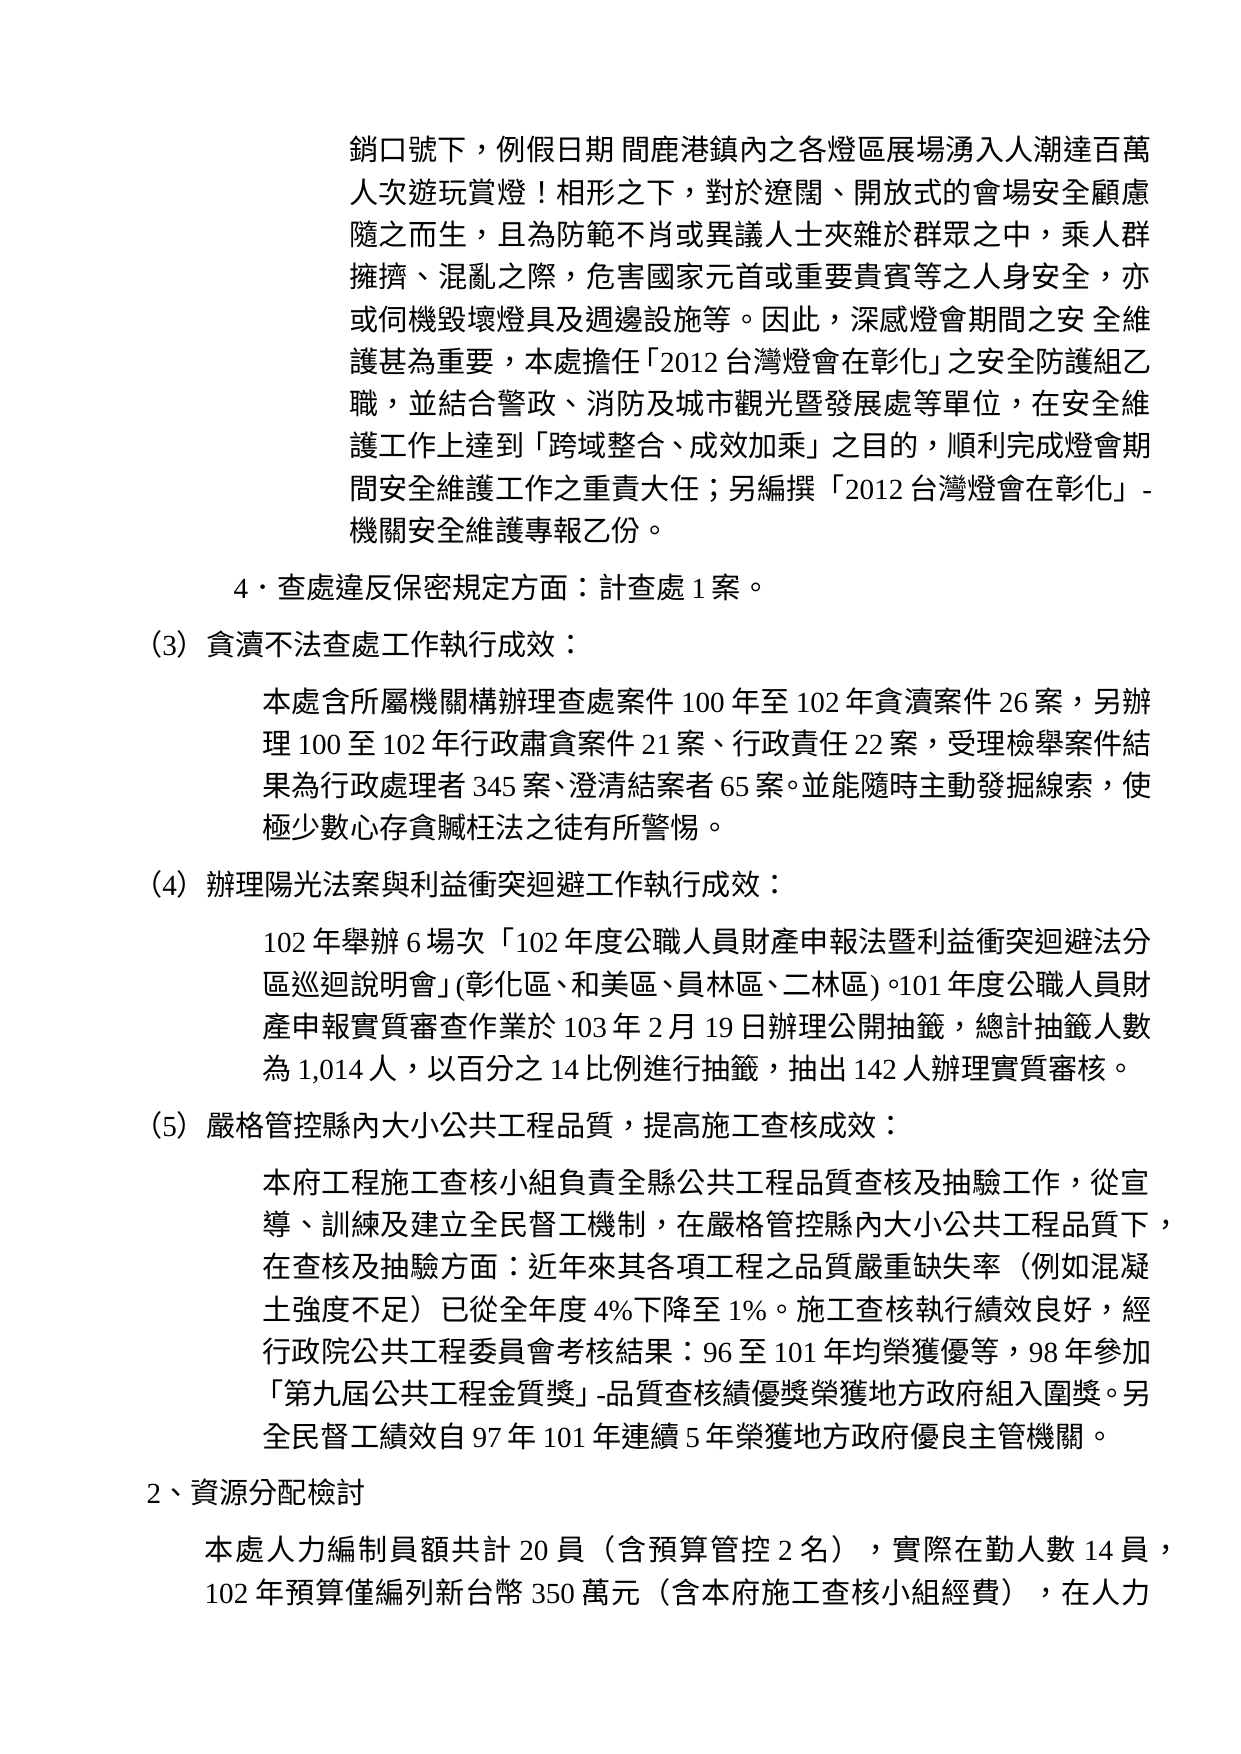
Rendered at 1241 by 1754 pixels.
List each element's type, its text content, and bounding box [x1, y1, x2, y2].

text 本府工程施工查核小組負責全縣公共工程品質查核及抽驗工作，從宣導、訓練及建立全民督工機制，在嚴格管控縣內大小公共工程品質下，在查核及抽驗方面：近年來其各項工程之品質嚴重缺失率（例如混凝土強度不足）已從全年度4%下降至1%。施工查核執行績效良好，經行政院公共工程委員會考核結果：96至101年均榮獲優等，98年參加「第九屆公共工程金質獎」-品質查核績優獎榮獲地方政府組入圍獎。另全民督工績效自97年101年連續5年榮獲地方政府優良主管機關。 [262, 1159, 1152, 1456]
list 貪瀆不法查處工作執行成效： [133, 621, 1152, 664]
list 辦理陽光法案與利益衝突迴避工作執行成效： [133, 862, 1152, 904]
text 本處人力編制員額共計20員（含預算管控2名），實際在勤人數14員，102年預算僅編列新台幣350萬元（含本府施工查核小組經費），在人力及經費運用皆短絀，本處各政風同仁仍能堅守崗位，戮力從公，努力提升績效。 [204, 1527, 1152, 1612]
text 102年舉辦6場次「102年度公職人員財產申報法暨利益衝突迴避法分區巡迴說明會」(彰化區、和美區、員林區、二林區)。101年度公職人員財產申報實質審查作業於103年2月19日辦理公開抽籤，總計抽籤人數為1,014人，以百分之14比例進行抽籤，抽出142人辦理實質審核。 [262, 919, 1152, 1088]
text 本處含所屬機關構辦理查處案件100年至102年貪瀆案件26案，另辦理100至102年行政肅貪案件21案、行政責任22案，受理檢舉案件結果為行政處理者345案、澄清結案者65案。並能隨時主動發掘線索，使極少數心存貪贓枉法之徒有所警惕。 [262, 678, 1152, 847]
list 資源分配檢討 [146, 1470, 1152, 1512]
list 2012年是彰化縣最為榮耀、風光的一年，主因係舉辦「2012 台灣燈會在彰化」活動再度創造台灣燈會傳統活動的奇蹟！綜觀歷屆各縣市辦理台灣燈會活動，本次燈會活動不論在活動規模、表演內容、燈區規劃及結合社會資源等方面，均可謂盛況空前、氣勢磅礡，尤其燈會會場係以「鹿港 鎮」全域為範圍，突破以往侷限在某一區域之模式，因此「白天遊鹿港、夜晚賞花燈」的行銷口號下，例假日期 間鹿港鎮內之各燈區展場湧入人潮達百萬人次遊玩賞燈！相形之下，對於遼闊、開放式的會場安全顧慮隨之而生，且為防範不肖或異議人士夾雜於群眾之中，乘人群擁擠、混亂之際，危害國家元首或重要貴賓等之人身安全，亦或伺機毀壞燈具及週邊設施等。因此，深感燈會期間之安 全維護甚為重要，本處擔任「2012台灣燈會在彰化」之安全防護組乙職，並結合警政、消防及城市觀光暨發展處等單位，在安全維護工作上達到「跨域整合、成效加乘」之目的，順利完成燈會期間安全維護工作之重責大任；另編撰「2012台灣燈會在彰化」-機關安全維護專報乙份。 [262, 127, 1152, 550]
list 查處違反保密規定方面：計查處1案。 [233, 564, 1152, 607]
list 嚴格管控縣內大小公共工程品質，提高施工查核成效： [133, 1103, 1152, 1145]
